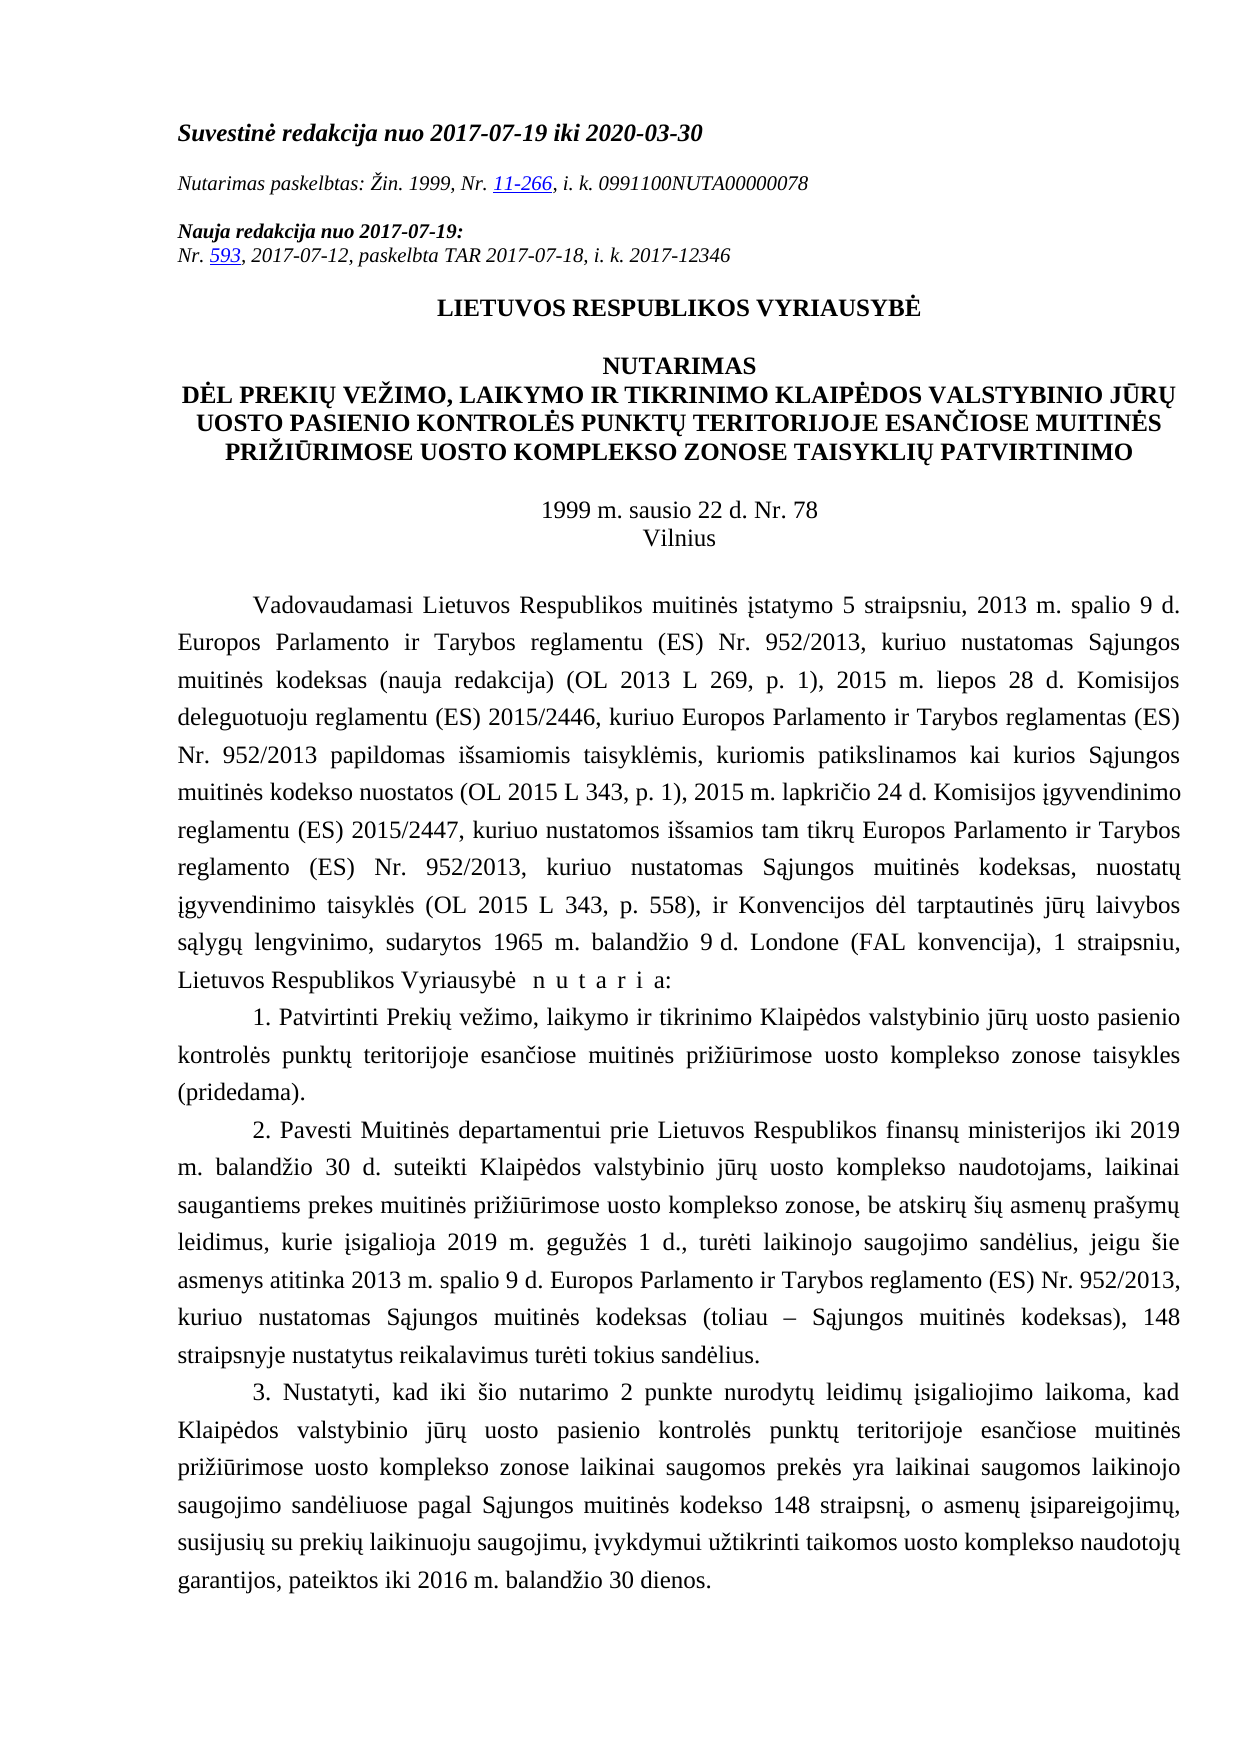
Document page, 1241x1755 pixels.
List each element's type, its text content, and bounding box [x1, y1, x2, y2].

text Vadovaudamasi Lietuvos Respublikos muitinės įstatymo 5 straipsniu, 2013 m. spalio 9 d. Europos Parlamento ir Tarybos reglamentu (ES) Nr. 952/2013, kuriuo nustatomas Sąjungos muitinės kodeksas (nauja redakcija) (OL 2013 L 269, p. 1), 2015 m. liepos 28 d. Komisijos deleguotuoju reglamentu (ES) 2015/2446, kuriuo Europos Parlamento ir Tarybos reglamentas (ES) Nr. 952/2013 papildomas išsamiomis taisyklėmis, kuriomis patikslinamos kai kurios Sąjungos muitinės kodekso nuostatos (OL 2015 L 343, p. 1), 2015 m. lapkričio 24 d. Komisijos įgyvendinimo reglamentu (ES) 2015/2447, kuriuo nustatomos išsamios tam tikrų Europos Parlamento ir Tarybos reglamento (ES) Nr. 952/2013, kuriuo nustatomas Sąjungos muitinės kodeksas, nuostatų įgyvendinimo taisyklės (OL 2015 L 343, p. 558), ir Konvencijos dėl tarptautinės jūrų laivybos sąlygų lengvinimo, sudarytos 1965 m. balandžio 9 d. Londone (FAL konvencija), 1 straipsniu, Lietuvos Respublikos Vyriausybė nutaria: [177, 581, 1181, 993]
text DĖL PREKIŲ VEŽIMO, LAIKYMO IR TIKRINIMO KLAIPĖDOS VALSTYBINIO JŪRŲ UOSTO PASIENIO KONTROLĖS PUNKTŲ TERITORIJOJE ESANČIOSE MUITINĖS PRIŽIŪRIMOSE UOSTO KOMPLEKSO ZONOSE TAISYKLIŲ PATVIRTINIMO [177, 380, 1181, 466]
text Suvestinė redakcija nuo 2017-07-19 iki 2020-03-30 [177, 118, 1181, 147]
text Vilnius [177, 523, 1181, 552]
text NUTARIMAS [177, 351, 1181, 380]
text 2. Pavesti Muitinės departamentui prie Lietuvos Respublikos finansų ministerijos iki 2019 m. balandžio 30 d. suteikti Klaipėdos valstybinio jūrų uosto komplekso naudotojams, laikinai saugantiems prekes muitinės prižiūrimose uosto komplekso zonose, be atskirų šių asmenų prašymų leidimus, kurie įsigalioja 2019 m. gegužės 1 d., turėti laikinojo saugojimo sandėlius, jeigu šie asmenys atitinka 2013 m. spalio 9 d. Europos Parlamento ir Tarybos reglamento (ES) Nr. 952/2013, kuriuo nustatomas Sąjungos muitinės kodeksas (toliau – Sąjungos muitinės kodeksas), 148 straipsnyje nustatytus reikalavimus turėti tokius sandėlius. [177, 1106, 1181, 1368]
text 1999 m. sausio 22 d. Nr. 78 [177, 495, 1181, 523]
text Nr. 593, 2017-07-12, paskelbta TAR 2017-07-18, i. k. 2017-12346 [177, 243, 1181, 267]
text 3. Nustatyti, kad iki šio nutarimo 2 punkte nurodytų leidimų įsigaliojimo laikoma, kad Klaipėdos valstybinio jūrų uosto pasienio kontrolės punktų teritorijoje esančiose muitinės prižiūrimose uosto komplekso zonose laikinai saugomos prekės yra laikinai saugomos laikinojo saugojimo sandėliuose pagal Sąjungos muitinės kodekso 148 straipsnį, o asmenų įsipareigojimų, susijusių su prekių laikinuoju saugojimu, įvykdymui užtikrinti taikomos uosto komplekso naudotojų garantijos, pateiktos iki 2016 m. balandžio 30 dienos. [177, 1368, 1181, 1593]
text Nutarimas paskelbtas: Žin. 1999, Nr. 11-266, i. k. 0991100NUTA00000078 [177, 171, 1181, 195]
text LIETUVOS RESPUBLIKOS VYRIAUSYBĖ [177, 293, 1181, 322]
text Nauja redakcija nuo 2017-07-19: [177, 219, 1181, 243]
text 1. Patvirtinti Prekių vežimo, laikymo ir tikrinimo Klaipėdos valstybinio jūrų uosto pasienio kontrolės punktų teritorijoje esančiose muitinės prižiūrimose uosto komplekso zonose taisykles (pridedama). [177, 993, 1181, 1106]
